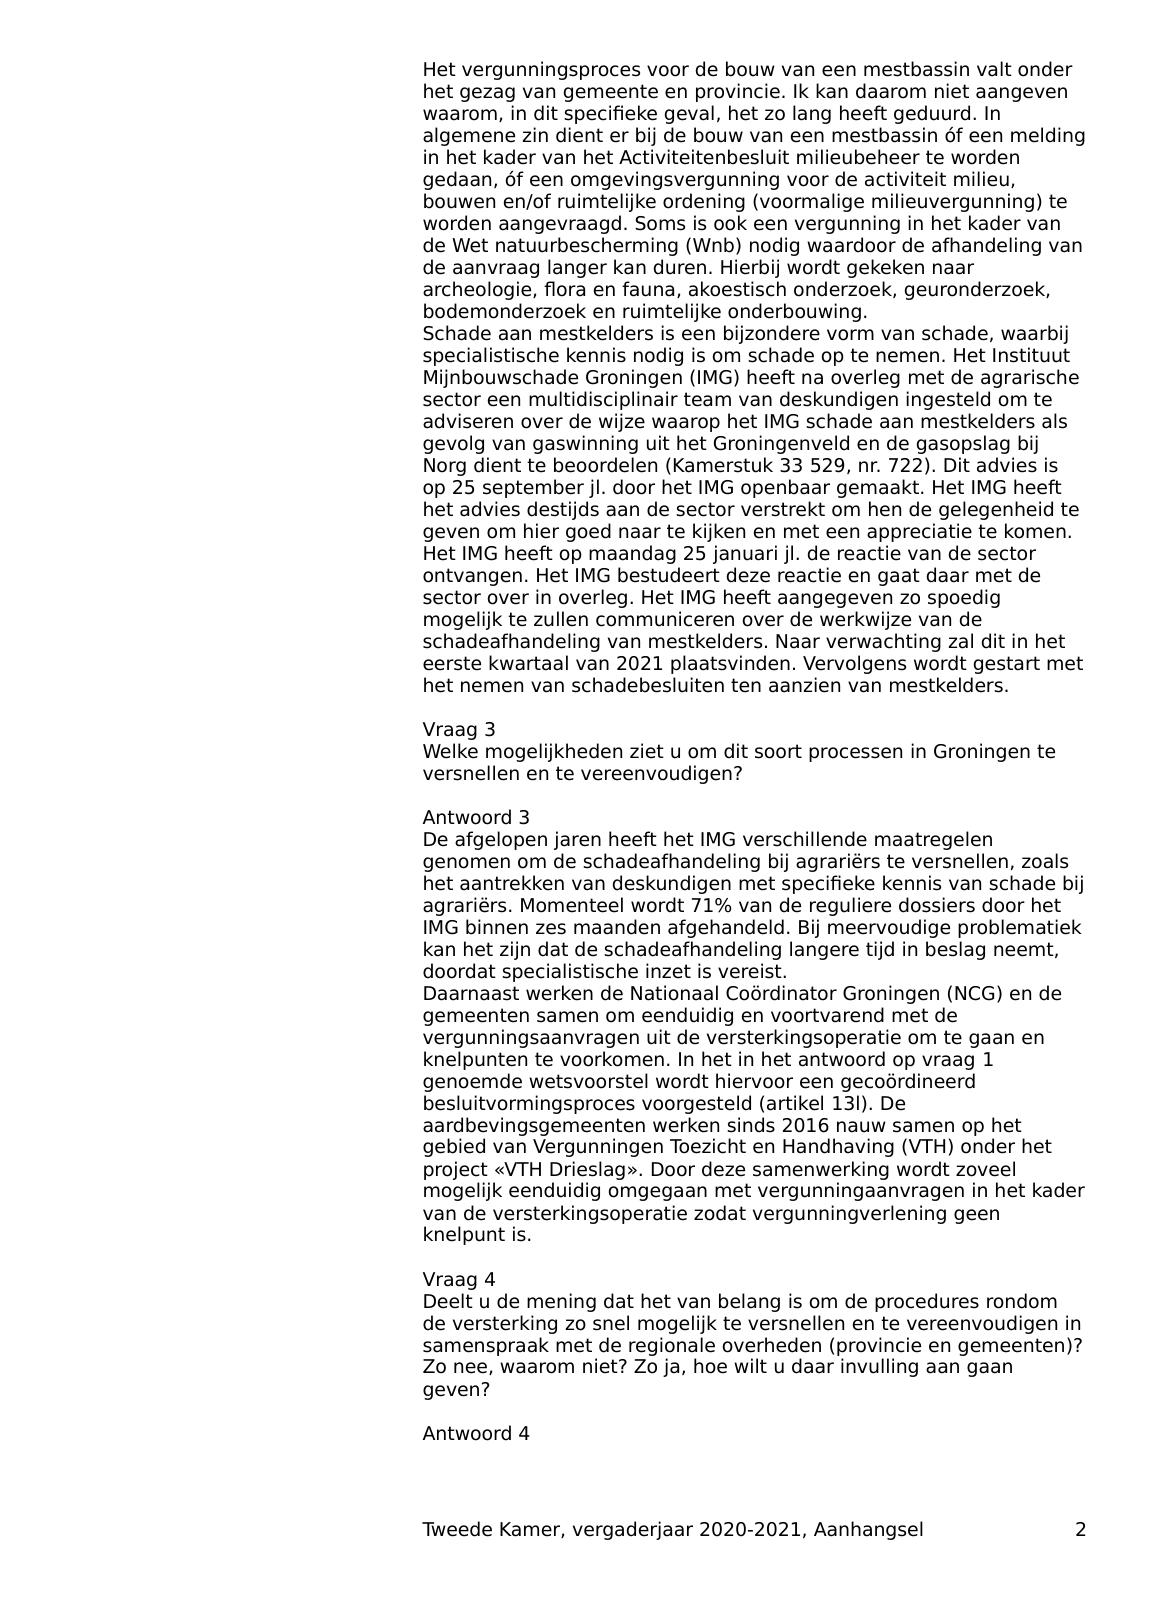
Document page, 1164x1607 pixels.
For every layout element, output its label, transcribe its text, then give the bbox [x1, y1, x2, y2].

text Daarnaast werken de Nationaal Coördinator Groningen (NCG) en de gemeenten samen om eenduidig en voortvarend met de vergunningsaanvragen uit de versterkingsoperatie om te gaan en knelpunten te voorkomen. In het in het antwoord op vraag 1 genoemde wetsvoorstel wordt hiervoor een gecoördineerd besluitvormingsproces voorgesteld (artikel 13l). De aardbevingsgemeenten werken sinds 2016 nauw samen op het gebied van Vergunningen Toezicht en Handhaving (VTH) onder het project «VTH Drieslag». Door deze samenwerking wordt zoveel mogelijk eenduidig omgegaan met vergunningaanvragen in het kader van de versterkingsoperatie zodat vergunningverlening geen knelpunt is. [422, 983, 1087, 1246]
text Het vergunningsproces voor de bouw van een mestbassin valt onder het gezag van gemeente en provincie. Ik kan daarom niet aangeven waarom, in dit specifieke geval, het zo lang heeft geduurd. In algemene zin dient er bij de bouw van een mestbassin óf een melding in het kader van het Activiteitenbesluit milieubeheer te worden gedaan, óf een omgevingsvergunning voor de activiteit milieu, bouwen en/of ruimtelijke ordening (voormalige milieuvergunning) te worden aangevraagd. Soms is ook een vergunning in het kader van de Wet natuurbescherming (Wnb) nodig waardoor de afhandeling van de aanvraag langer kan duren. Hierbij wordt gekeken naar archeologie, flora en fauna, akoestisch onderzoek, geuronderzoek, bodemonderzoek en ruimtelijke onderbouwing. [422, 59, 1087, 323]
text Deelt u de mening dat het van belang is om de procedures rondom de versterking zo snel mogelijk te versnellen en te vereenvoudigen in samenspraak met de regionale overheden (provincie en gemeenten)? Zo nee, waarom niet? Zo ja, hoe wilt u daar invulling aan gaan geven? [422, 1291, 1087, 1400]
text Vraag 4 [422, 1268, 1087, 1291]
text Welke mogelijkheden ziet u om dit soort processen in Groningen te versnellen en te vereenvoudigen? [422, 741, 1087, 784]
text Schade aan mestkelders is een bijzondere vorm van schade, waarbij specialistische kennis nodig is om schade op te nemen. Het Instituut Mijnbouwschade Groningen (IMG) heeft na overleg met de agrarische sector een multidisciplinair team van deskundigen ingesteld om te adviseren over de wijze waarop het IMG schade aan mestkelders als gevolg van gaswinning uit het Groningenveld en de gasopslag bij Norg dient te beoordelen (Kamerstuk 33 529, nr. 722). Dit advies is op 25 september jl. door het IMG openbaar gemaakt. Het IMG heeft het advies destijds aan de sector verstrekt om hen de gelegenheid te geven om hier goed naar te kijken en met een appreciatie te komen. Het IMG heeft op maandag 25 januari jl. de reactie van de sector ontvangen. Het IMG bestudeert deze reactie en gaat daar met de sector over in overleg. Het IMG heeft aangegeven zo spoedig mogelijk te zullen communiceren over de werkwijze van de schadeafhandeling van mestkelders. Naar verwachting zal dit in het eerste kwartaal van 2021 plaatsvinden. Vervolgens wordt gestart met het nemen van schadebesluiten ten aanzien van mestkelders. [422, 323, 1087, 696]
text De afgelopen jaren heeft het IMG verschillende maatregelen genomen om de schadeafhandeling bij agrariërs te versnellen, zoals het aantrekken van deskundigen met specifieke kennis van schade bij agrariërs. Momenteel wordt 71% van de reguliere dossiers door het IMG binnen zes maanden afgehandeld. Bij meervoudige problematiek kan het zijn dat de schadeafhandeling langere tijd in beslag neemt, doordat specialistische inzet is vereist. [422, 829, 1087, 983]
text Antwoord 3 [422, 807, 1087, 829]
text Antwoord 4 [422, 1423, 1087, 1444]
text Vraag 3 [422, 719, 1087, 741]
